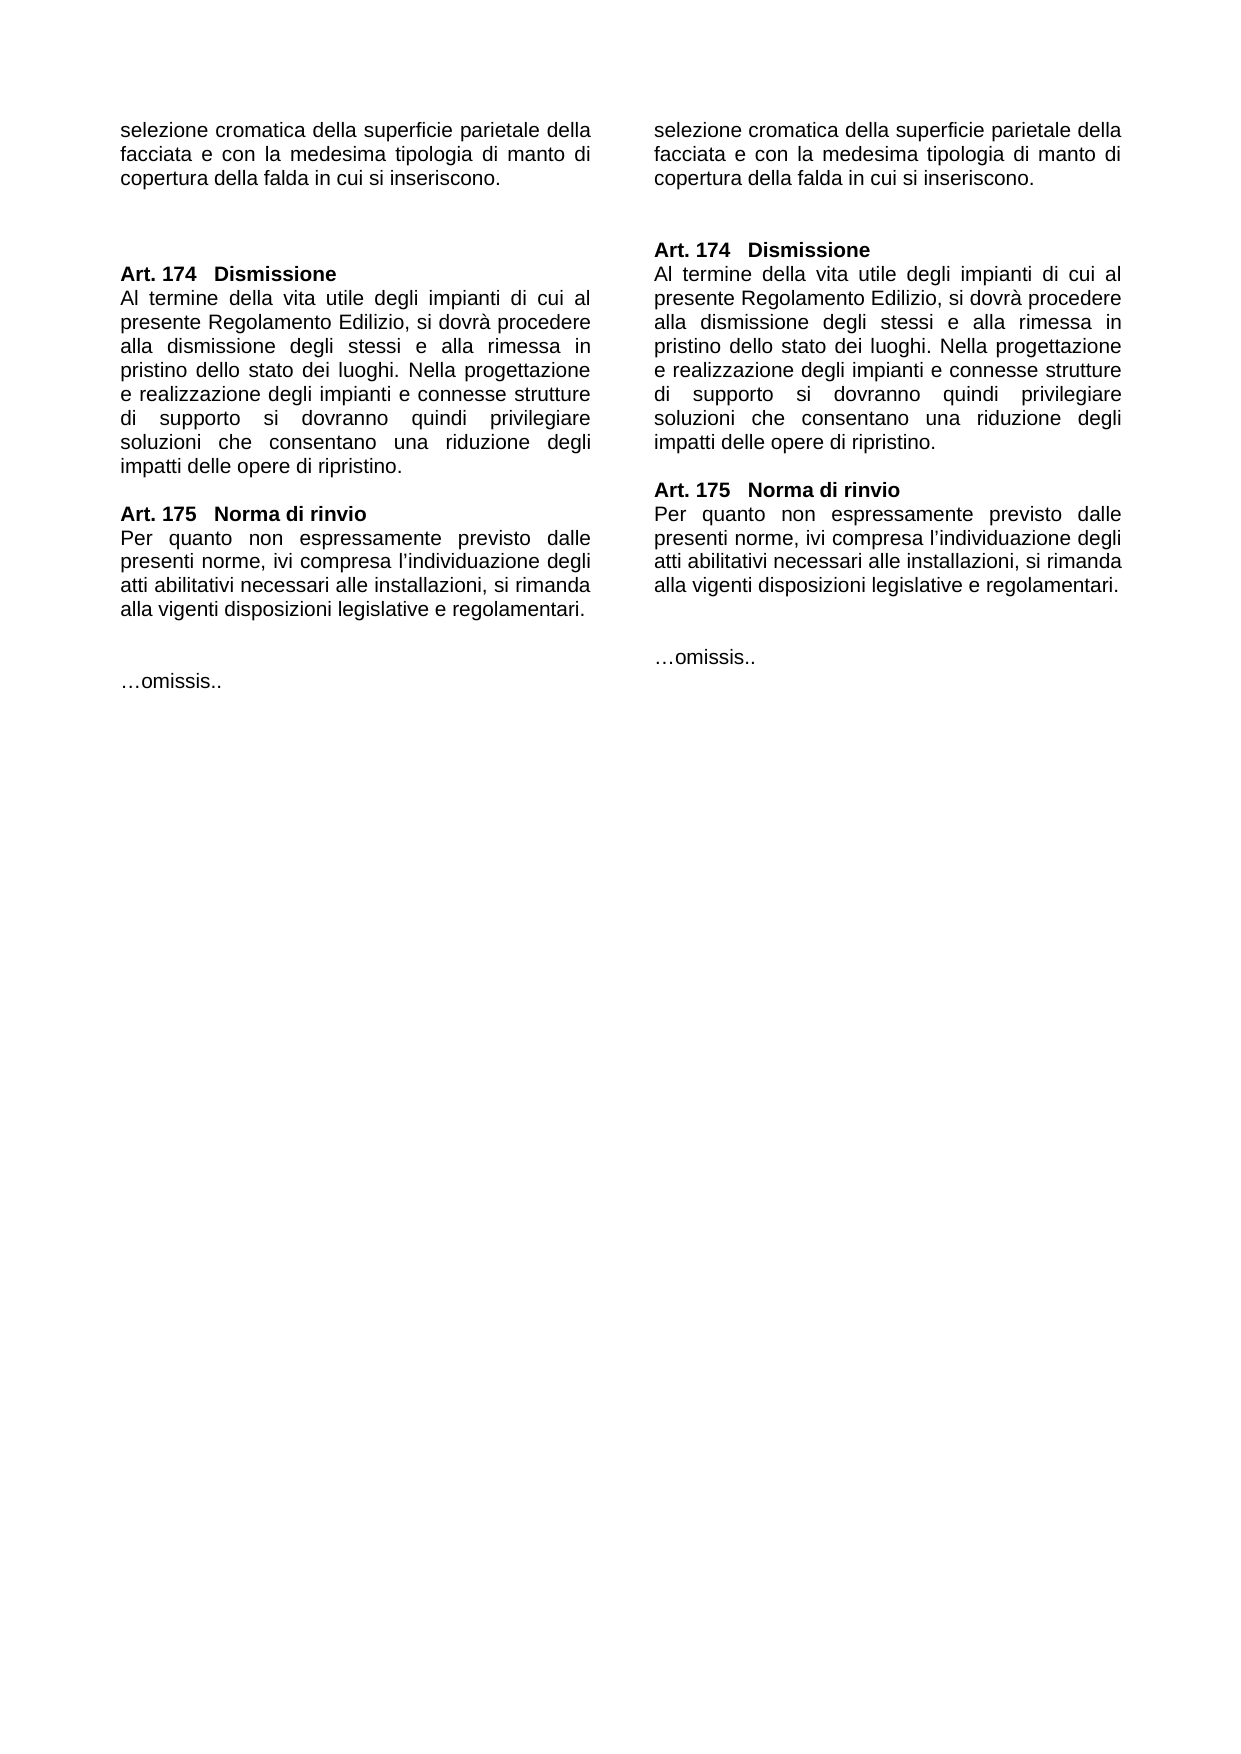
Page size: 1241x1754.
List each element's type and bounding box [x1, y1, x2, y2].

table_cell [591, 693, 654, 724]
table_cell [120, 693, 591, 724]
table_cell [591, 118, 654, 693]
table_cell [654, 693, 1122, 724]
